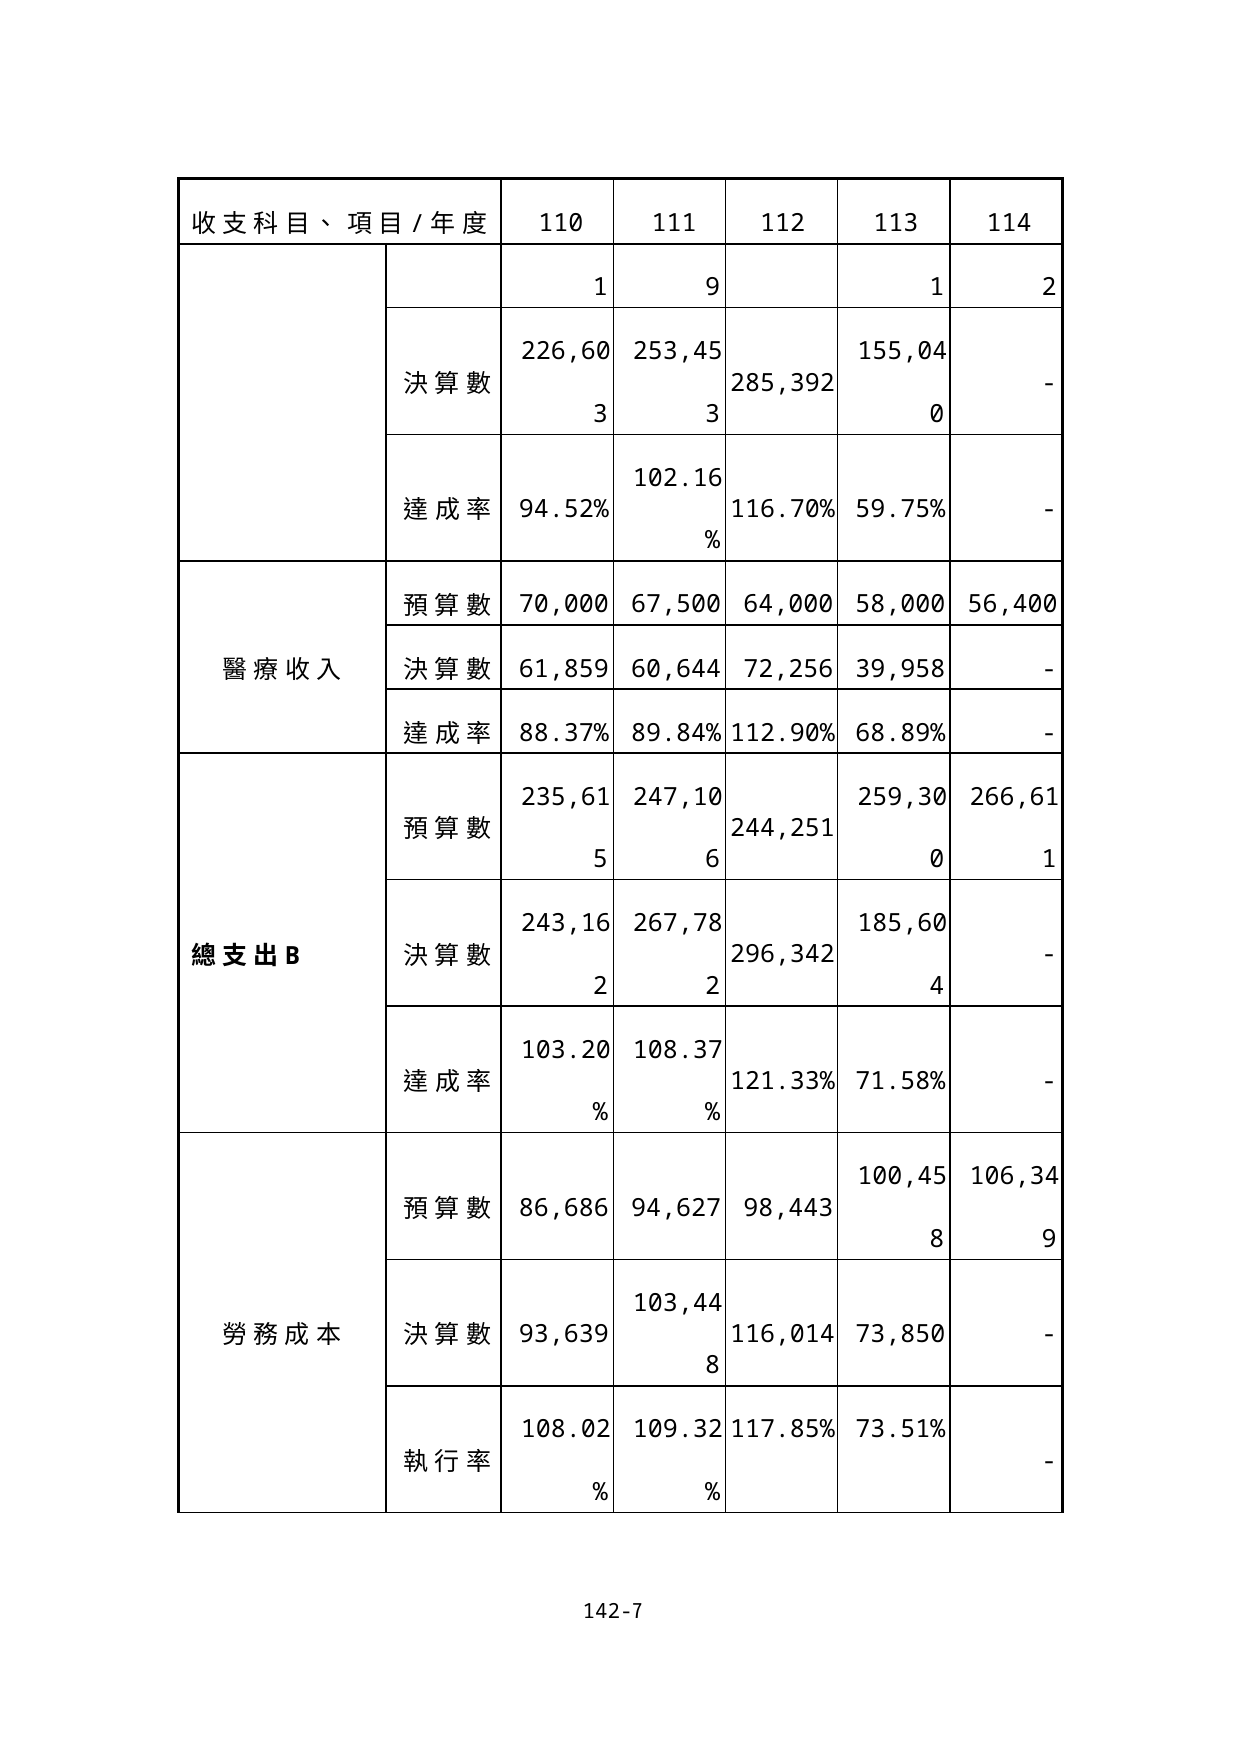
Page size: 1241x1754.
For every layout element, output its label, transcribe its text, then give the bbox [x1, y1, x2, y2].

table_cell 1 [838, 245, 949, 307]
table_cell 243,162 [502, 880, 613, 1005]
table_cell 103.20% [502, 1007, 613, 1132]
table_cell [387, 245, 500, 307]
table_cell 56,400 [951, 562, 1061, 624]
table_cell 155,040 [838, 308, 949, 433]
table_cell - [951, 1007, 1061, 1132]
table_cell 253,453 [614, 308, 725, 433]
table_cell 112.90% [726, 690, 837, 752]
table_cell 244,251 [726, 754, 837, 879]
table_cell 94.52% [502, 435, 613, 560]
table_header 110 [502, 180, 613, 243]
table_cell 117.85% [726, 1387, 837, 1512]
table_cell 執行率 [387, 1387, 500, 1512]
table_cell - [951, 626, 1061, 688]
table_cell 醫療收入 [180, 562, 385, 752]
table_cell - [951, 435, 1061, 560]
table_cell 108.02% [502, 1387, 613, 1512]
table_cell 72,256 [726, 626, 837, 688]
table_cell 預算數 [387, 562, 500, 624]
table_cell 116.70% [726, 435, 837, 560]
table_cell 1 [502, 245, 613, 307]
table_cell 73.51% [838, 1387, 949, 1512]
table_cell 60,644 [614, 626, 725, 688]
table_cell 93,639 [502, 1260, 613, 1385]
table_cell 61,859 [502, 626, 613, 688]
table_cell 285,392 [726, 308, 837, 433]
table_cell 決算數 [387, 1260, 500, 1385]
table_cell 73,850 [838, 1260, 949, 1385]
table_cell 71.58% [838, 1007, 949, 1132]
table_cell 達成率 [387, 690, 500, 752]
table_header 收支科目、項目/年度 [180, 180, 500, 243]
table_cell [180, 245, 385, 560]
table_cell 達成率 [387, 1007, 500, 1132]
table_cell 70,000 [502, 562, 613, 624]
table_cell 預算數 [387, 1133, 500, 1258]
table_cell - [951, 308, 1061, 433]
table_cell 64,000 [726, 562, 837, 624]
table_cell - [951, 1260, 1061, 1385]
table_cell 266,611 [951, 754, 1061, 879]
table_cell 296,342 [726, 880, 837, 1005]
table_cell 39,958 [838, 626, 949, 688]
table_cell 達成率 [387, 435, 500, 560]
table_header 111 [614, 180, 725, 243]
table_cell 94,627 [614, 1133, 725, 1258]
table_cell 總支出B [180, 754, 385, 1132]
table_cell 267,782 [614, 880, 725, 1005]
table_cell 2 [951, 245, 1061, 307]
table_cell 185,604 [838, 880, 949, 1005]
table_cell 決算數 [387, 626, 500, 688]
table_cell 88.37% [502, 690, 613, 752]
table_cell 58,000 [838, 562, 949, 624]
table_cell [726, 245, 837, 307]
table_cell 98,443 [726, 1133, 837, 1258]
table_cell 9 [614, 245, 725, 307]
table_cell 235,615 [502, 754, 613, 879]
table_cell 247,106 [614, 754, 725, 879]
table_header 113 [838, 180, 949, 243]
table_cell 勞務成本 [180, 1133, 385, 1512]
table_cell 226,603 [502, 308, 613, 433]
table_cell 121.33% [726, 1007, 837, 1132]
table_cell 109.32% [614, 1387, 725, 1512]
table_cell 116,014 [726, 1260, 837, 1385]
table_cell 108.37% [614, 1007, 725, 1132]
table_cell 106,349 [951, 1133, 1061, 1258]
table_cell 67,500 [614, 562, 725, 624]
table_cell 86,686 [502, 1133, 613, 1258]
table_header 112 [726, 180, 837, 243]
table_cell - [951, 880, 1061, 1005]
table_cell 259,300 [838, 754, 949, 879]
table_cell - [951, 1387, 1061, 1512]
table_header 114 [951, 180, 1061, 243]
table_cell 103,448 [614, 1260, 725, 1385]
table_cell 決算數 [387, 308, 500, 433]
table_cell 59.75% [838, 435, 949, 560]
table_cell 102.16% [614, 435, 725, 560]
table_cell 89.84% [614, 690, 725, 752]
table_cell 68.89% [838, 690, 949, 752]
table_cell - [951, 690, 1061, 752]
table_cell 預算數 [387, 754, 500, 879]
table_cell 100,458 [838, 1133, 949, 1258]
table_cell 決算數 [387, 880, 500, 1005]
